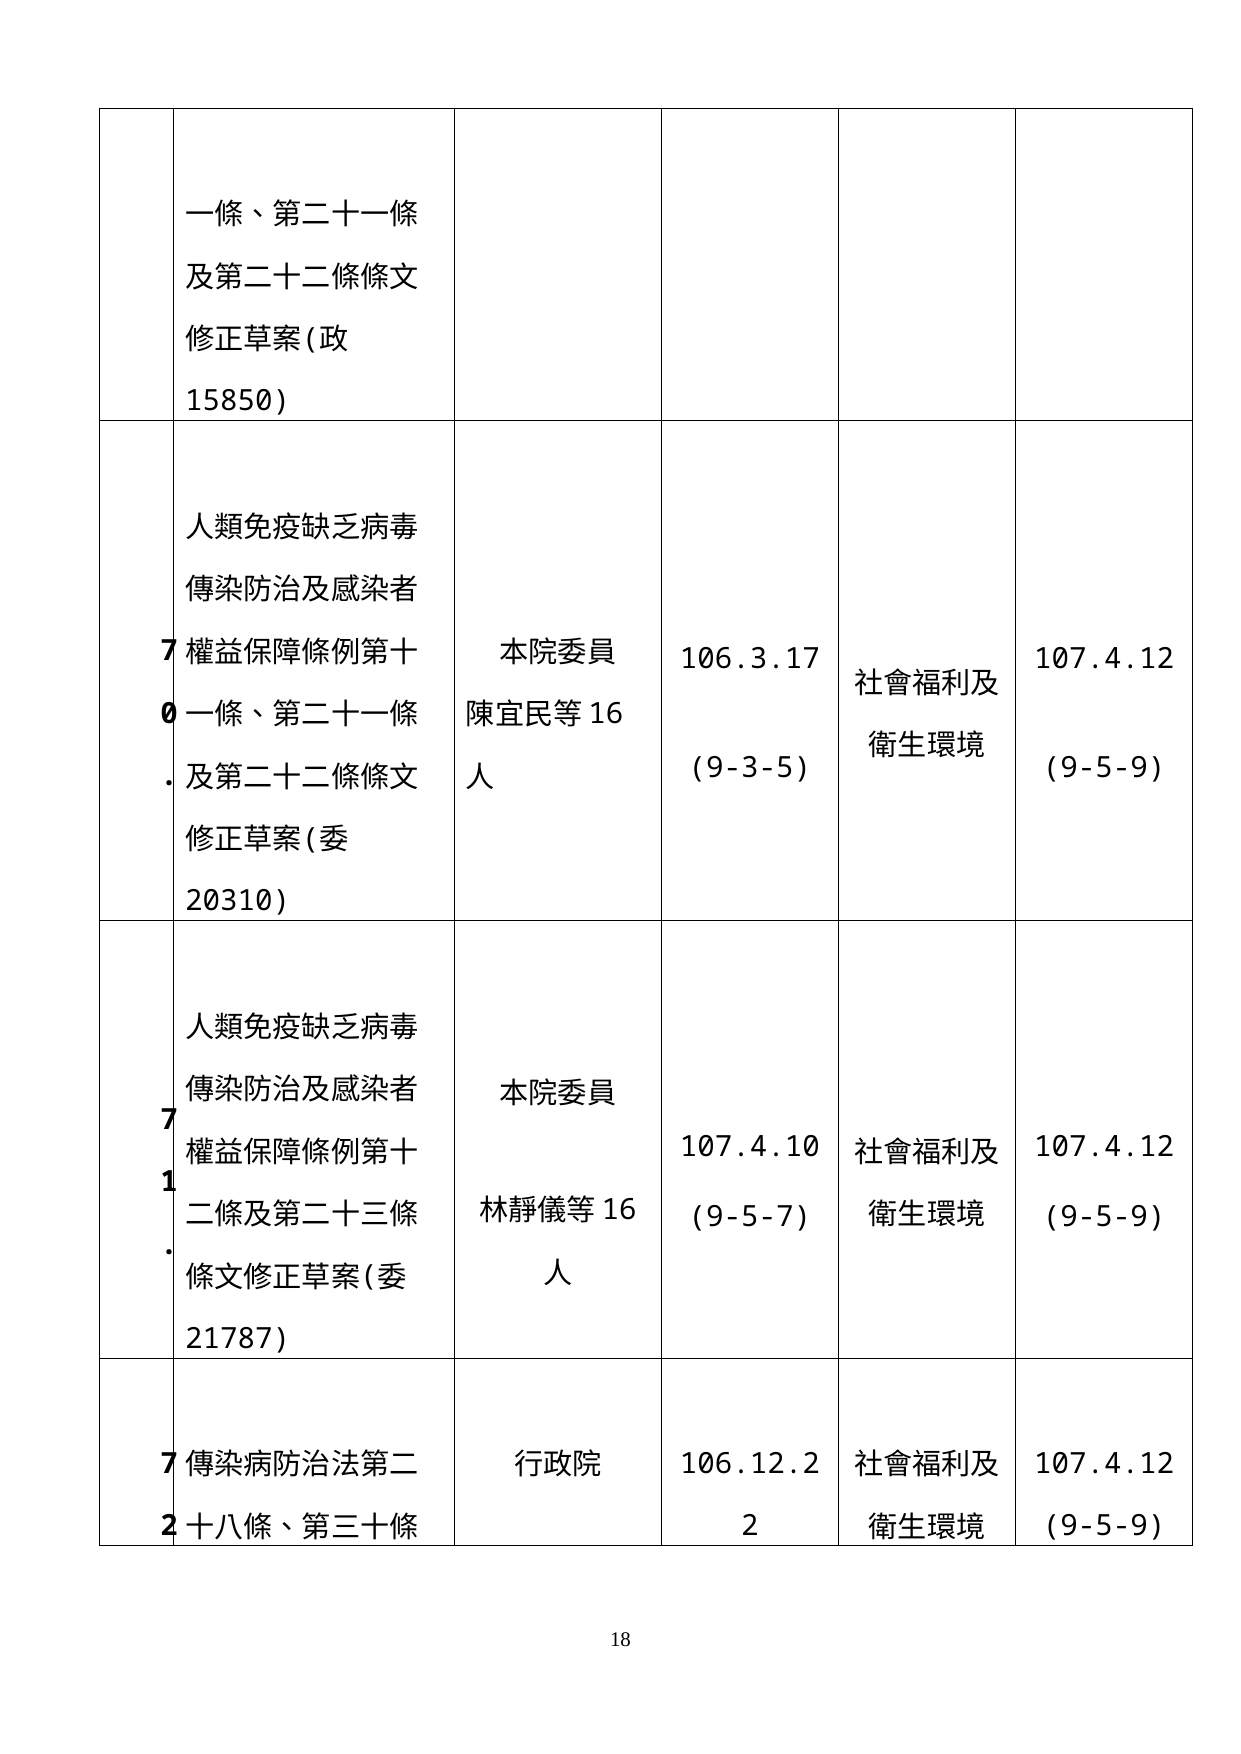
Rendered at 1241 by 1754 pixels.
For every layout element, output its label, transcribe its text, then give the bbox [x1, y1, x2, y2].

table_cell [100, 421, 173, 920]
table_cell [839, 109, 1015, 420]
table_cell 人類免疫缺乏病毒傳染防治及感染者權益保障條例第十一條、第二十一條及第二十二條條文修正草案(委20310) [174, 421, 454, 920]
table_cell 本院委員 陳宜民等16人 [455, 421, 661, 920]
table_cell 社會福利及衛生環境 [839, 1359, 1015, 1545]
table_cell 107.4.10 (9-5-7) [662, 921, 838, 1358]
table_cell 106.12.22 [662, 1359, 838, 1545]
table_cell [167, 711, 172, 720]
table_cell 106.3.17 (9-3-5) [662, 421, 838, 920]
table_cell 107.4.12 (9-5-9) [1016, 921, 1192, 1358]
table_cell [455, 109, 661, 420]
table_cell 社會福利及衛生環境 [839, 421, 1015, 920]
table_cell 107.4.12 (9-5-9) [1016, 421, 1192, 920]
table_cell 傳染病防治法第二十八條、第三十條及第三十九條條文修正草案(政16188) [174, 1359, 454, 1545]
table_cell [166, 705, 171, 713]
table_cell 人類免疫缺乏病毒傳染防治及感染者權益保障條例第十一條、第二十一條及第二十二條條文修正草案(政15850) [174, 109, 454, 420]
table_cell [1016, 109, 1192, 420]
table_cell 本院委員 林靜儀等16人 [455, 921, 661, 1358]
table_cell 行政院 [455, 1359, 661, 1545]
table_cell 人類免疫缺乏病毒傳染防治及感染者權益保障條例第十二條及第二十三條條文修正草案(委21787) [174, 921, 454, 1358]
table_cell [662, 109, 838, 420]
table_cell [100, 921, 173, 1358]
table_cell 社會福利及衛生環境 [839, 921, 1015, 1358]
table_cell [100, 109, 173, 420]
table_cell [100, 1359, 173, 1545]
table_cell 107.4.12 (9-5-9) [1016, 1359, 1192, 1545]
